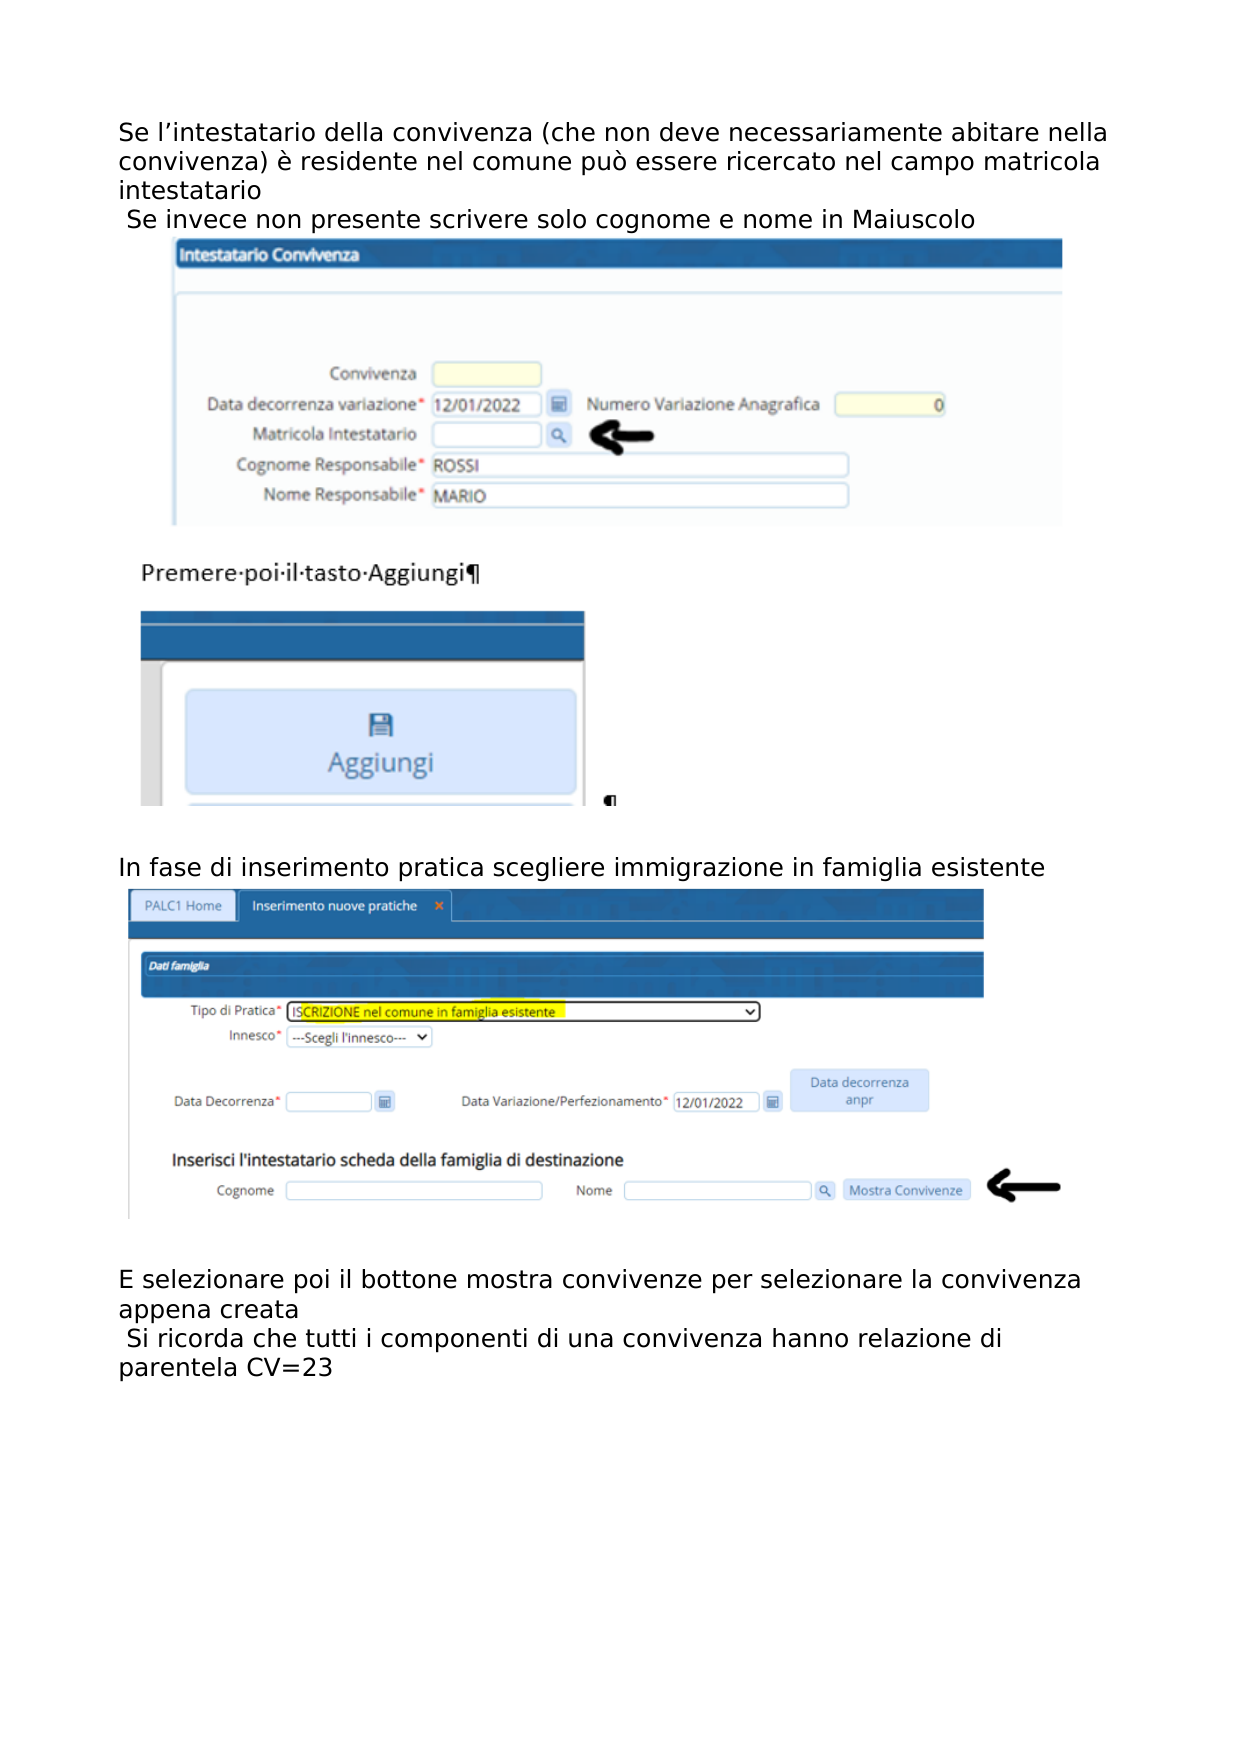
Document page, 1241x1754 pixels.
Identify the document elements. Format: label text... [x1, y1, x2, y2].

picture [126, 882, 1064, 1219]
text E selezionare poi il bottone mostra convivenze per selezionare la convivenza appena creata Si ricorda che tutti i componenti di una convivenza hanno relazione di parentela CV=23 [118, 1266, 1122, 1382]
text Se l’intestatario della convivenza (che non deve necessariamente abitare nella convivenza) è residente nel comune può essere ricercato nel campo matricola intestatario Se invece non presente scrivere solo cognome e nome in Maiuscolo [118, 118, 1122, 841]
text In fase di inserimento pratica scegliere immigrazione in famiglia esistente [118, 854, 1122, 1253]
picture [126, 234, 1064, 806]
